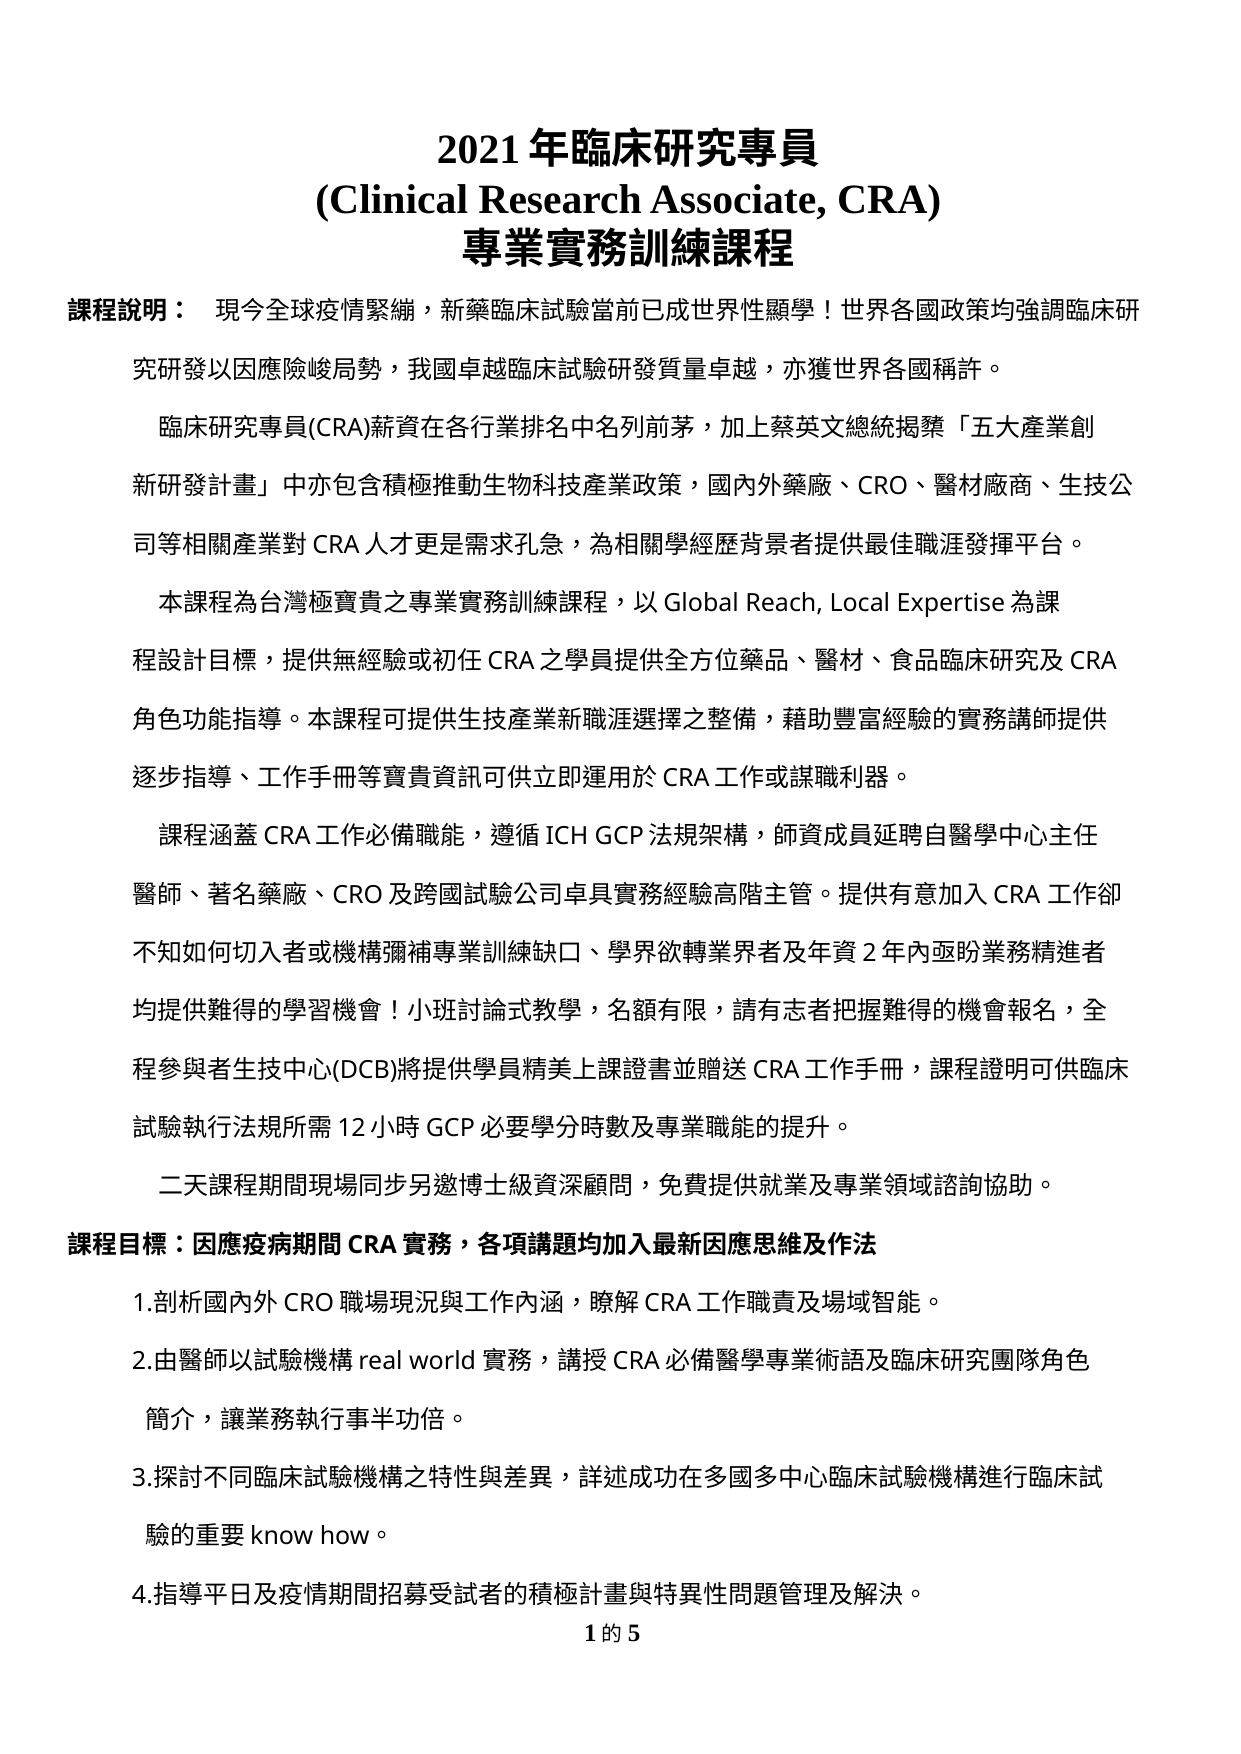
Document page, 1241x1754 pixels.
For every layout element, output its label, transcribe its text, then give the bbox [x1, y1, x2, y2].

text 1.剖析國內外CRO職場現況與工作內涵，瞭解CRA工作職責及場域智能。 [29, 1265, 1240, 1323]
text 2.由醫師以試驗機構real world 實務，講授CRA必備醫學專業術語及臨床研究團隊角色 [29, 1323, 1240, 1381]
text 二天課程期間現場同步另邀博士級資深顧問，免費提供就業及專業領域諮詢協助。 [29, 1148, 1240, 1206]
text (Clinical Research Associate, CRA) [0, 173, 1240, 223]
text 試驗執行法規所需12小時GCP必要學分時數及專業職能的提升。 [29, 1090, 1240, 1148]
text 本課程為台灣極寶貴之專業實務訓練課程，以Global Reach, Local Expertise為課 [29, 565, 1240, 623]
text 角色功能指導。本課程可提供生技產業新職涯選擇之整備，藉助豐富經驗的實務講師提供 [29, 681, 1240, 740]
text 逐步指導、工作手冊等寶貴資訊可供立即運用於CRA工作或謀職利器。 [29, 740, 1240, 798]
text 不知如何切入者或機構彌補專業訓練缺口、學界欲轉業界者及年資2年內亟盼業務精進者 [29, 915, 1240, 973]
text 醫師、著名藥廠、CRO及跨國試驗公司卓具實務經驗高階主管。提供有意加入CRA 工作卻 [29, 856, 1240, 915]
text 課程目標：因應疫病期間CRA實務，各項講題均加入最新因應思維及作法 [29, 1206, 1240, 1265]
text 專業實務訓練課程 [0, 223, 1240, 273]
text 程設計目標，提供無經驗或初任CRA之學員提供全方位藥品、醫材、食品臨床研究及CRA [29, 623, 1240, 681]
text 程參與者生技中心(DCB)將提供學員精美上課證書並贈送CRA工作手冊，課程證明可供臨床 [29, 1031, 1240, 1090]
text 究研發以因應險峻局勢，我國卓越臨床試驗研發質量卓越，亦獲世界各國稱許。 [29, 331, 1240, 390]
text 2021年臨床研究專員 [0, 123, 1240, 173]
text 4.指導平日及疫情期間招募受試者的積極計畫與特異性問題管理及解決。 [29, 1556, 1240, 1615]
text 司等相關產業對CRA人才更是需求孔急，為相關學經歷背景者提供最佳職涯發揮平台。 [29, 506, 1240, 565]
text 課程涵蓋CRA工作必備職能，遵循ICH GCP法規架構，師資成員延聘自醫學中心主任 [29, 798, 1240, 856]
text 驗的重要know how。 [29, 1498, 1240, 1556]
text 新研發計畫」中亦包含積極推動生物科技產業政策，國內外藥廠、CRO、醫材廠商、生技公 [29, 448, 1240, 506]
text 簡介，讓業務執行事半功倍。 [29, 1381, 1240, 1440]
text 均提供難得的學習機會！小班討論式教學，名額有限，請有志者把握難得的機會報名，全 [29, 973, 1240, 1031]
text 3.探討不同臨床試驗機構之特性與差異，詳述成功在多國多中心臨床試驗機構進行臨床試 [29, 1440, 1240, 1498]
text 課程說明： 現今全球疫情緊繃，新藥臨床試驗當前已成世界性顯學！世界各國政策均強調臨床研 [29, 273, 1240, 331]
text 臨床研究專員(CRA)薪資在各行業排名中名列前茅，加上蔡英文總統揭櫫「五大產業創 [29, 390, 1240, 448]
